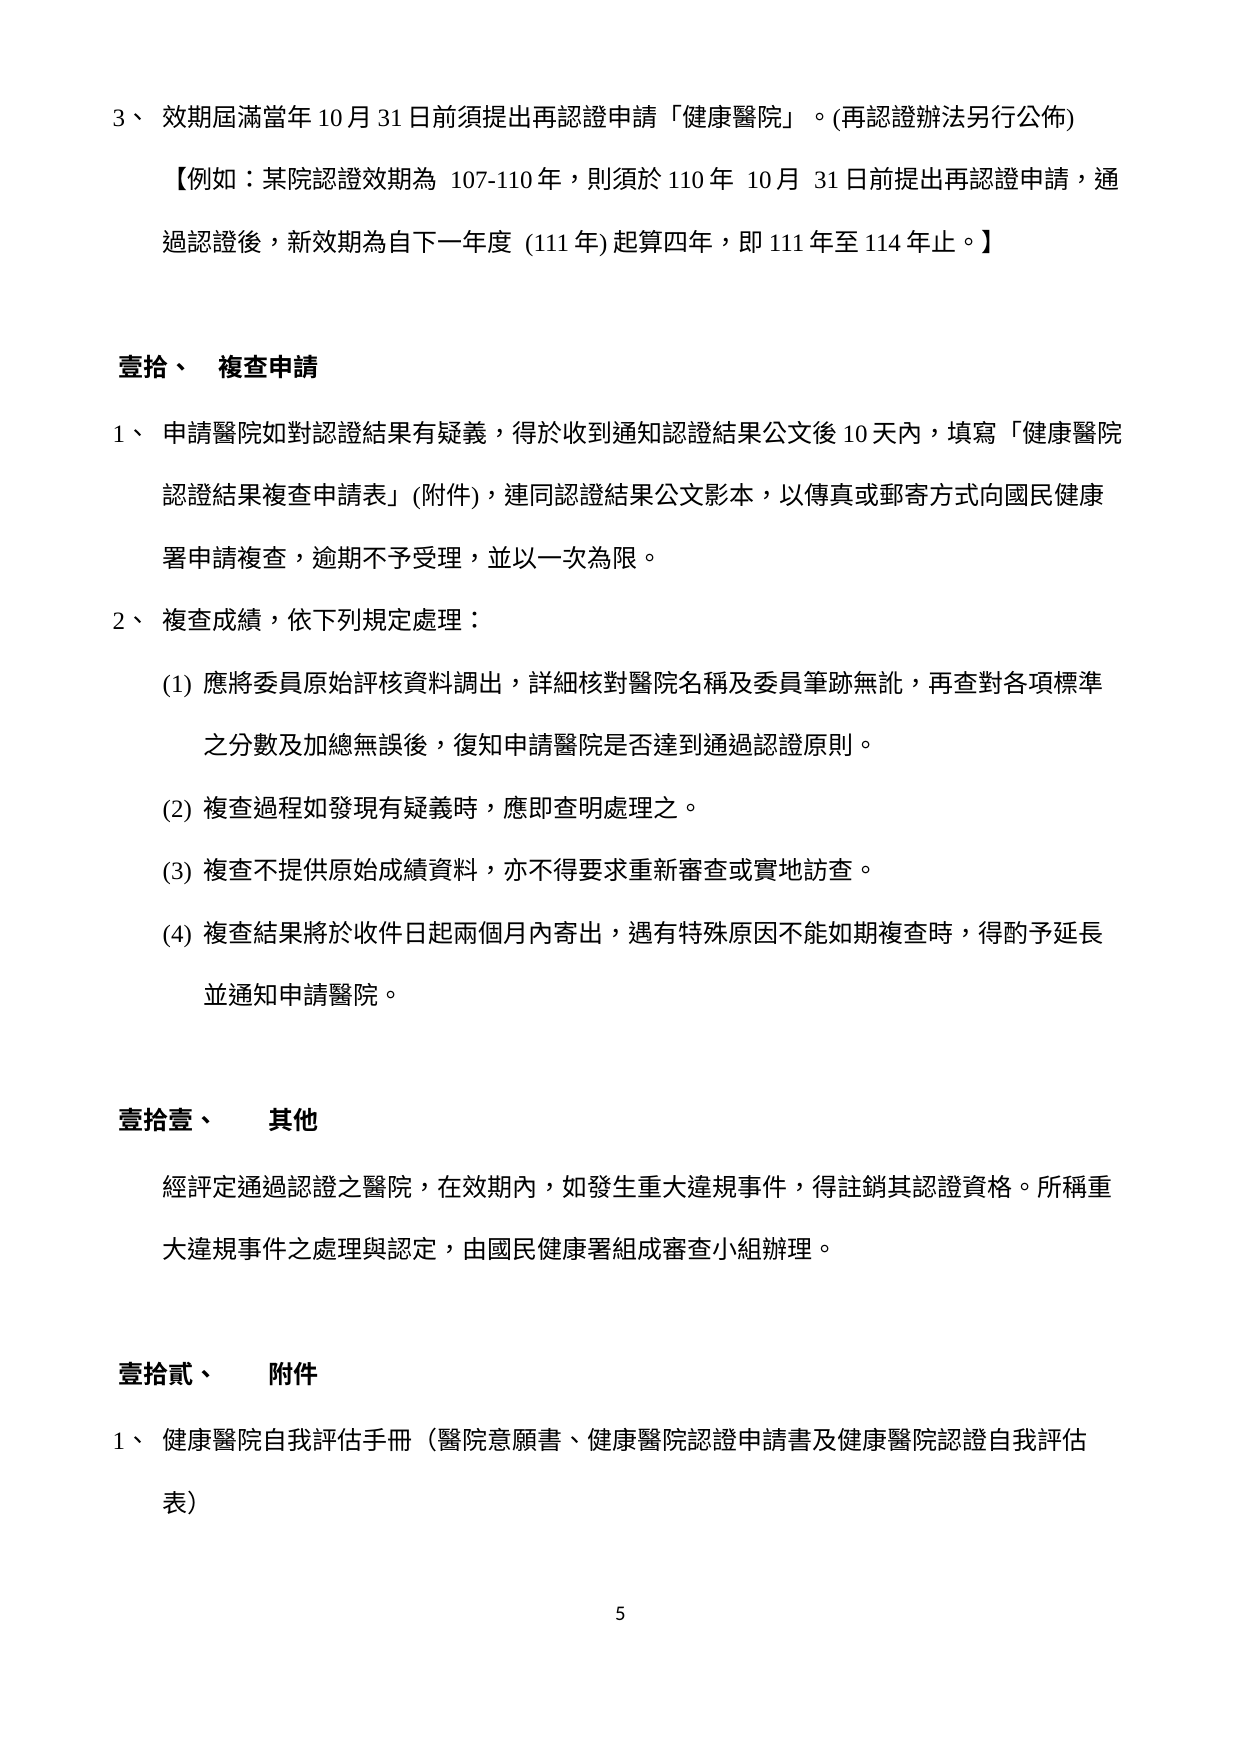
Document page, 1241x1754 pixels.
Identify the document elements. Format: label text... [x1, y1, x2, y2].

list 複查結果將於收件日起兩個月內寄出，遇有特殊原因不能如期複查時，得酌予延長並通知申請醫院。 [162, 890, 1128, 1015]
list 附件 [118, 1331, 1128, 1393]
list 複查過程如發現有疑義時，應即查明處理之。 [162, 765, 1128, 827]
list 健康醫院自我評估手冊（醫院意願書、健康醫院認證申請書及健康醫院認證自我評估表） [112, 1397, 1128, 1522]
list 應將委員原始評核資料調出，詳細核對醫院名稱及委員筆跡無訛，再查對各項標準之分數及加總無誤後，復知申請醫院是否達到通過認證原則。 [162, 640, 1128, 765]
list 申請醫院如對認證結果有疑義，得於收到通知認證結果公文後10天內，填寫「健康醫院認證結果複查申請表」(附件)，連同認證結果公文影本，以傳真或郵寄方式向國民健康署申請複查，逾期不予受理，並以一次為限。 [112, 390, 1128, 577]
list 效期屆滿當年10月31日前須提出再認證申請「健康醫院」。(再認證辦法另行公佈) [112, 73, 1128, 136]
list 其他 [118, 1077, 1128, 1140]
text 【例如：某院認證效期為 107-110年，則須於110年 10月 31日前提出再認證申請，通過認證後，新效期為自下一年度 (111年) 起算四年，即111年至114年止。】 [162, 136, 1128, 261]
list 複查不提供原始成績資料，亦不得要求重新審查或實地訪查。 [162, 827, 1128, 890]
text 經評定通過認證之醫院，在效期內，如發生重大違規事件，得註銷其認證資格。所稱重大違規事件之處理與認定，由國民健康署組成審查小組辦理。 [162, 1143, 1128, 1268]
list 複查申請 [118, 323, 1128, 386]
list 複查成績，依下列規定處理： [112, 577, 1128, 640]
